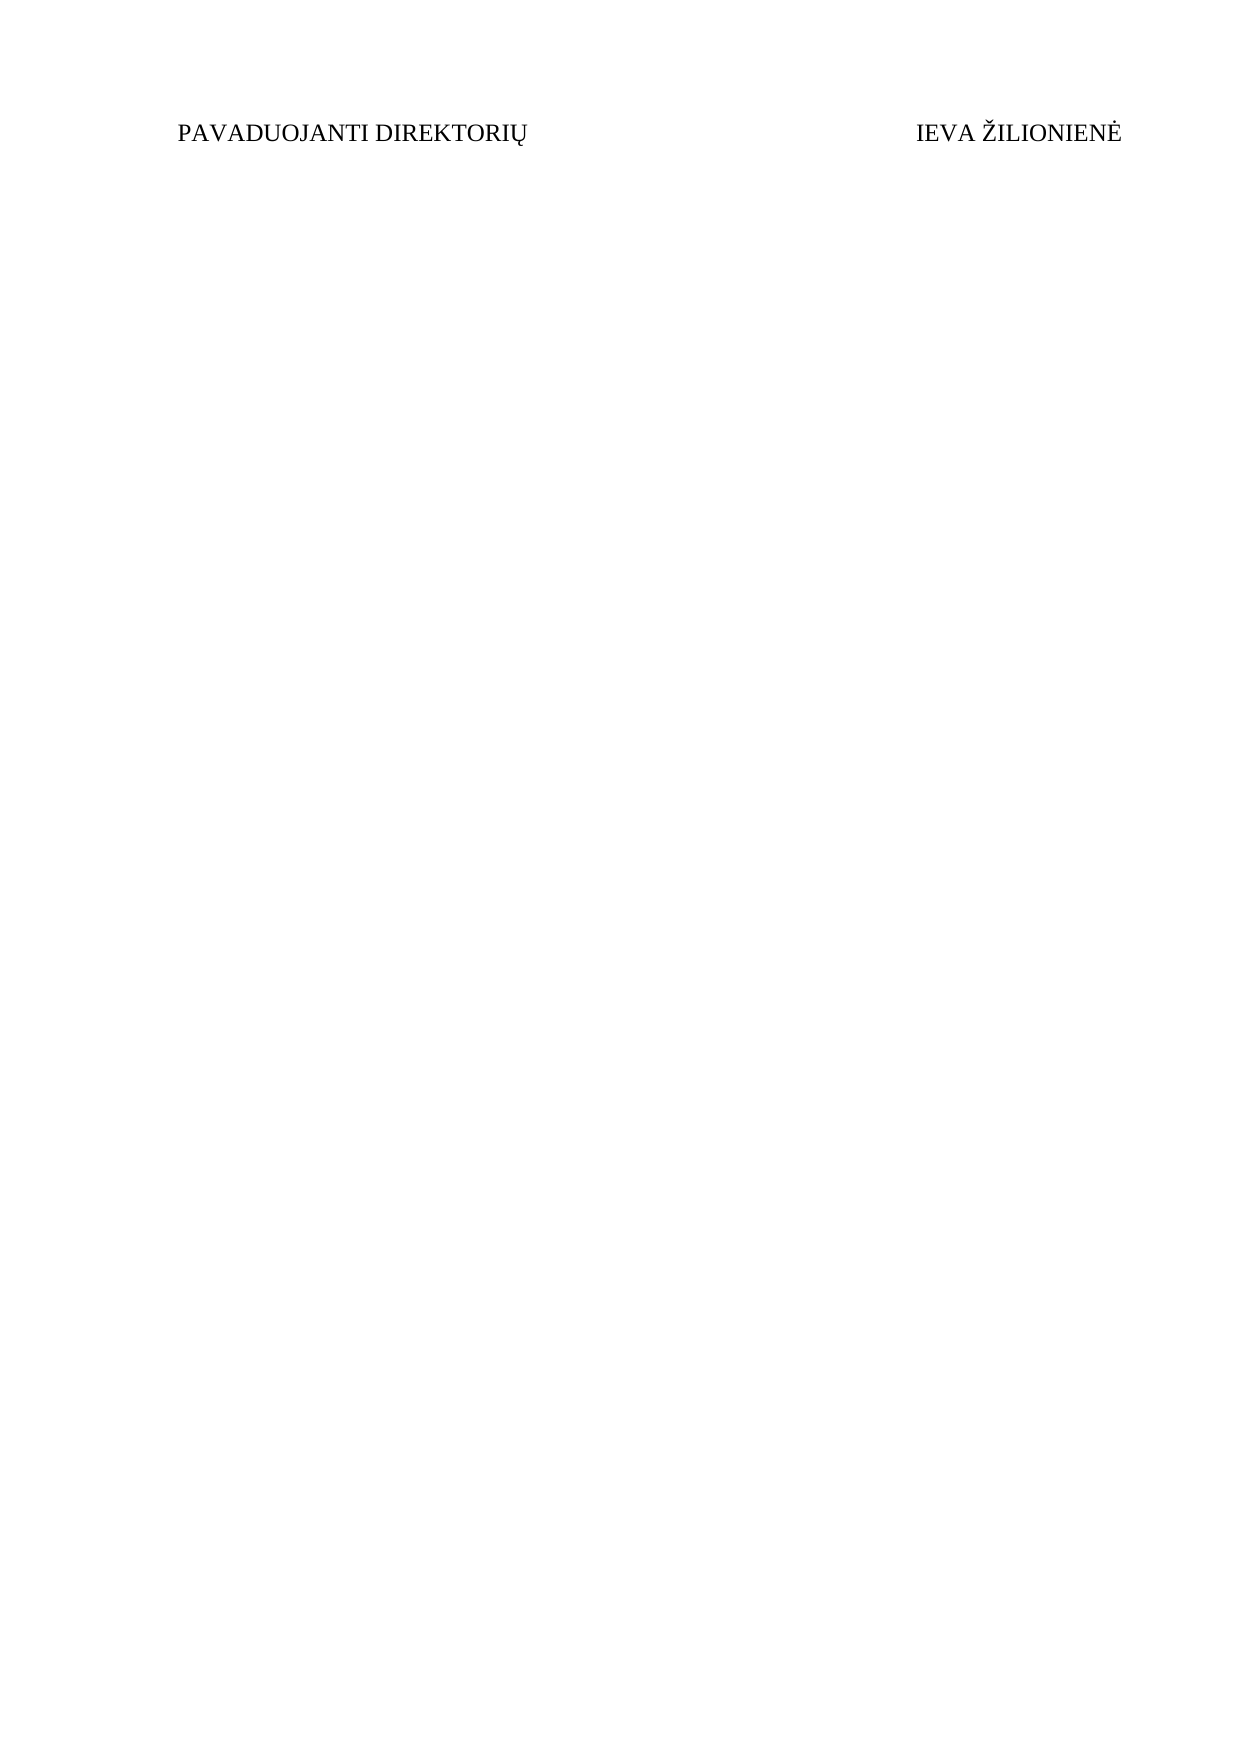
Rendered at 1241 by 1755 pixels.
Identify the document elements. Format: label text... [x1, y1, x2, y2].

text pavaduojanti direktorių Ieva Žilionienė [177, 118, 1122, 147]
